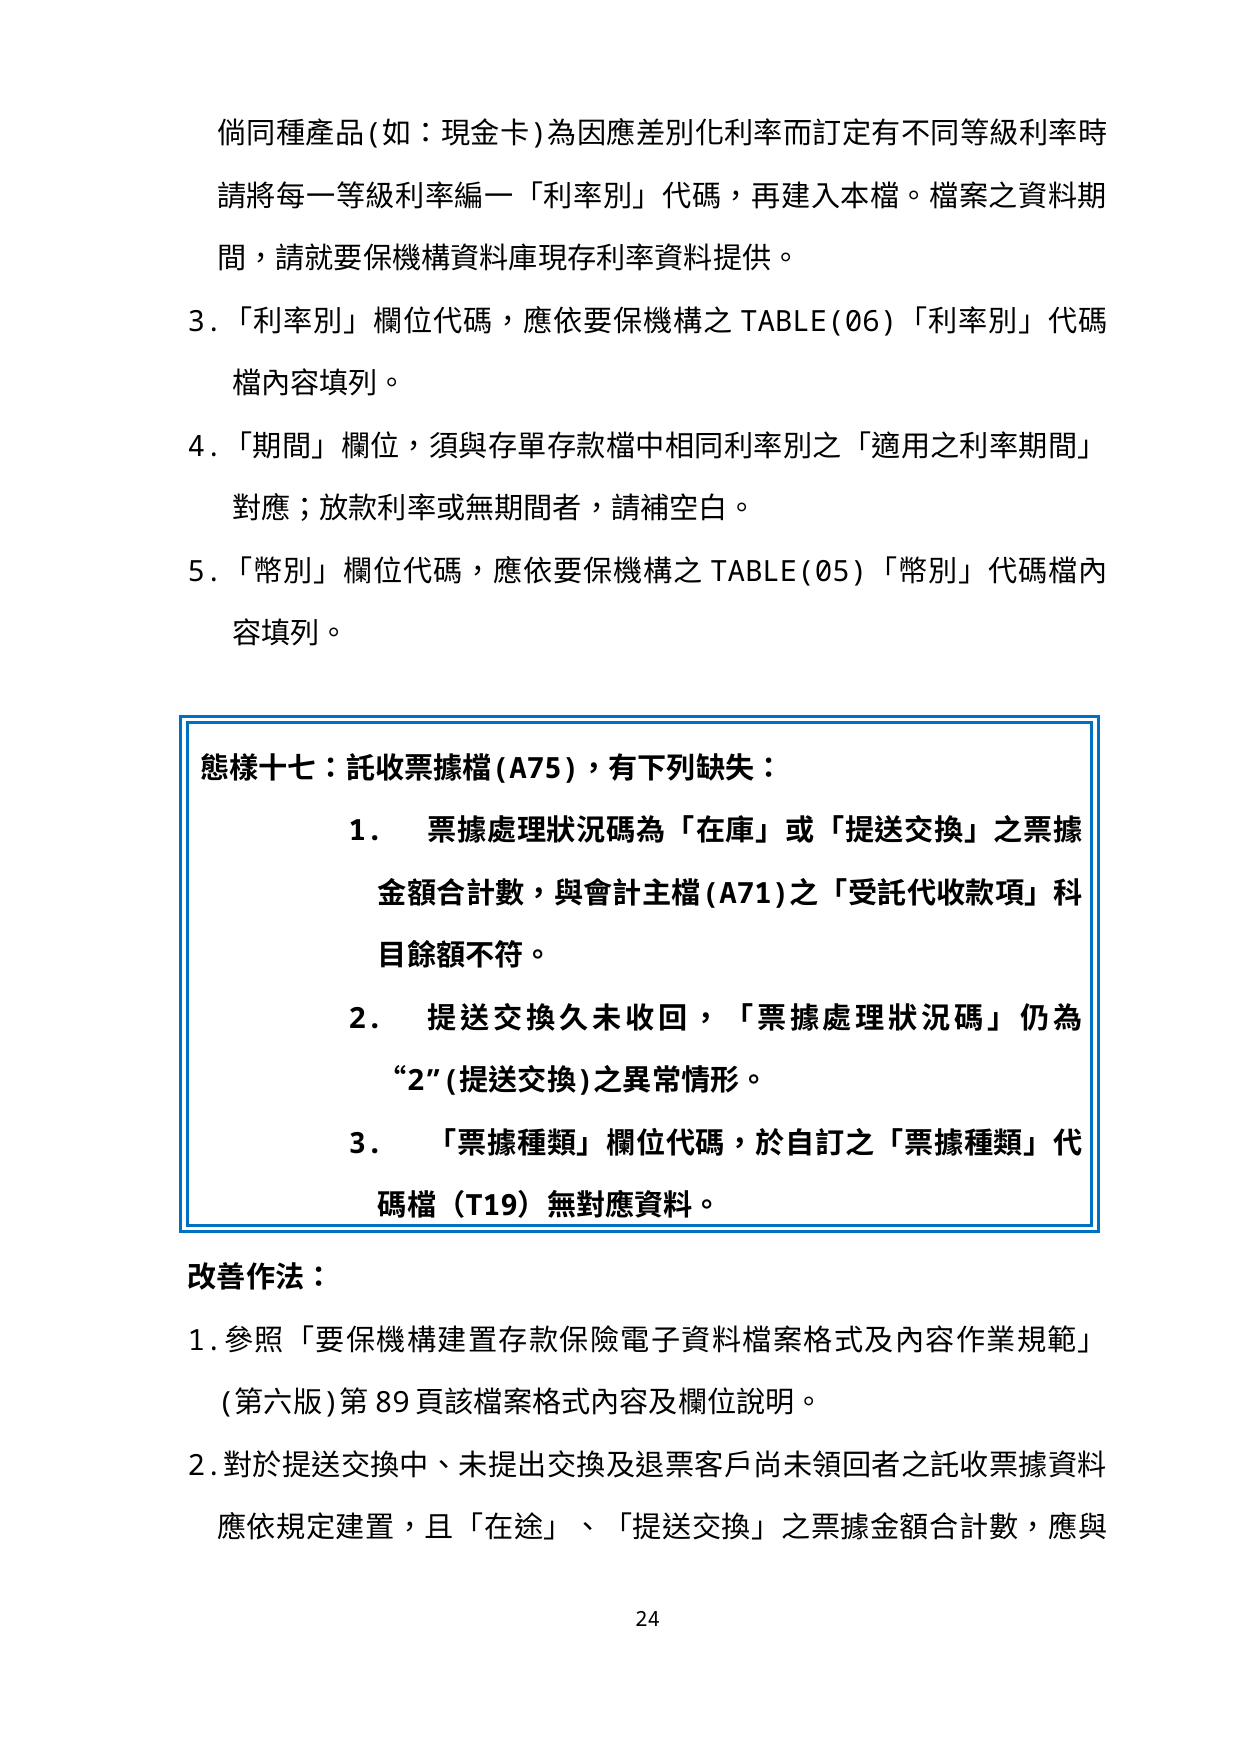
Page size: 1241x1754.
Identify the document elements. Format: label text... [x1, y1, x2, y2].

text 改善作法： [187, 1233, 1107, 1296]
text 2.對於提送交換中、未提出交換及退票客戶尚未領回者之託收票據資料應依規定建置，且「在途」、「提送交換」之票據金額合計數，應與 [187, 1421, 1107, 1546]
text 1.參照「要保機構建置存款保險電子資料檔案格式及內容作業規範」(第六版)第89頁該檔案格式內容及欄位說明。 [187, 1296, 1107, 1421]
text 4.「期間」欄位，須與存單存款檔中相同利率別之「適用之利率期間」對應；放款利率或無期間者，請補空白。 [187, 402, 1107, 527]
table_header 態樣十七：託收票據檔(A75)，有下列缺失： 票據處理狀況碼為「在庫」或「提送交換」之票據金額合計數，與會計主檔(A71)之「受託代收款項」科目餘額不符。 提送交換久未收回，「票據處理狀況碼」仍為“2”(提送交換)之異常情形。 「票據種類」欄位代碼，於自訂之「票據種類」代碼檔（T19）無對應資料。 [184, 718, 1095, 1224]
text 倘同種產品(如：現金卡)為因應差別化利率而訂定有不同等級利率時請將每一等級利率編一「利率別」代碼，再建入本檔。檔案之資料期間，請就要保機構資料庫現存利率資料提供。 [187, 89, 1107, 277]
text 3.「利率別」欄位代碼，應依要保機構之TABLE(06)「利率別」代碼檔內容填列。 [187, 277, 1107, 402]
text 5.「幣別」欄位代碼，應依要保機構之TABLE(05)「幣別」代碼檔內容填列。 [187, 527, 1107, 652]
